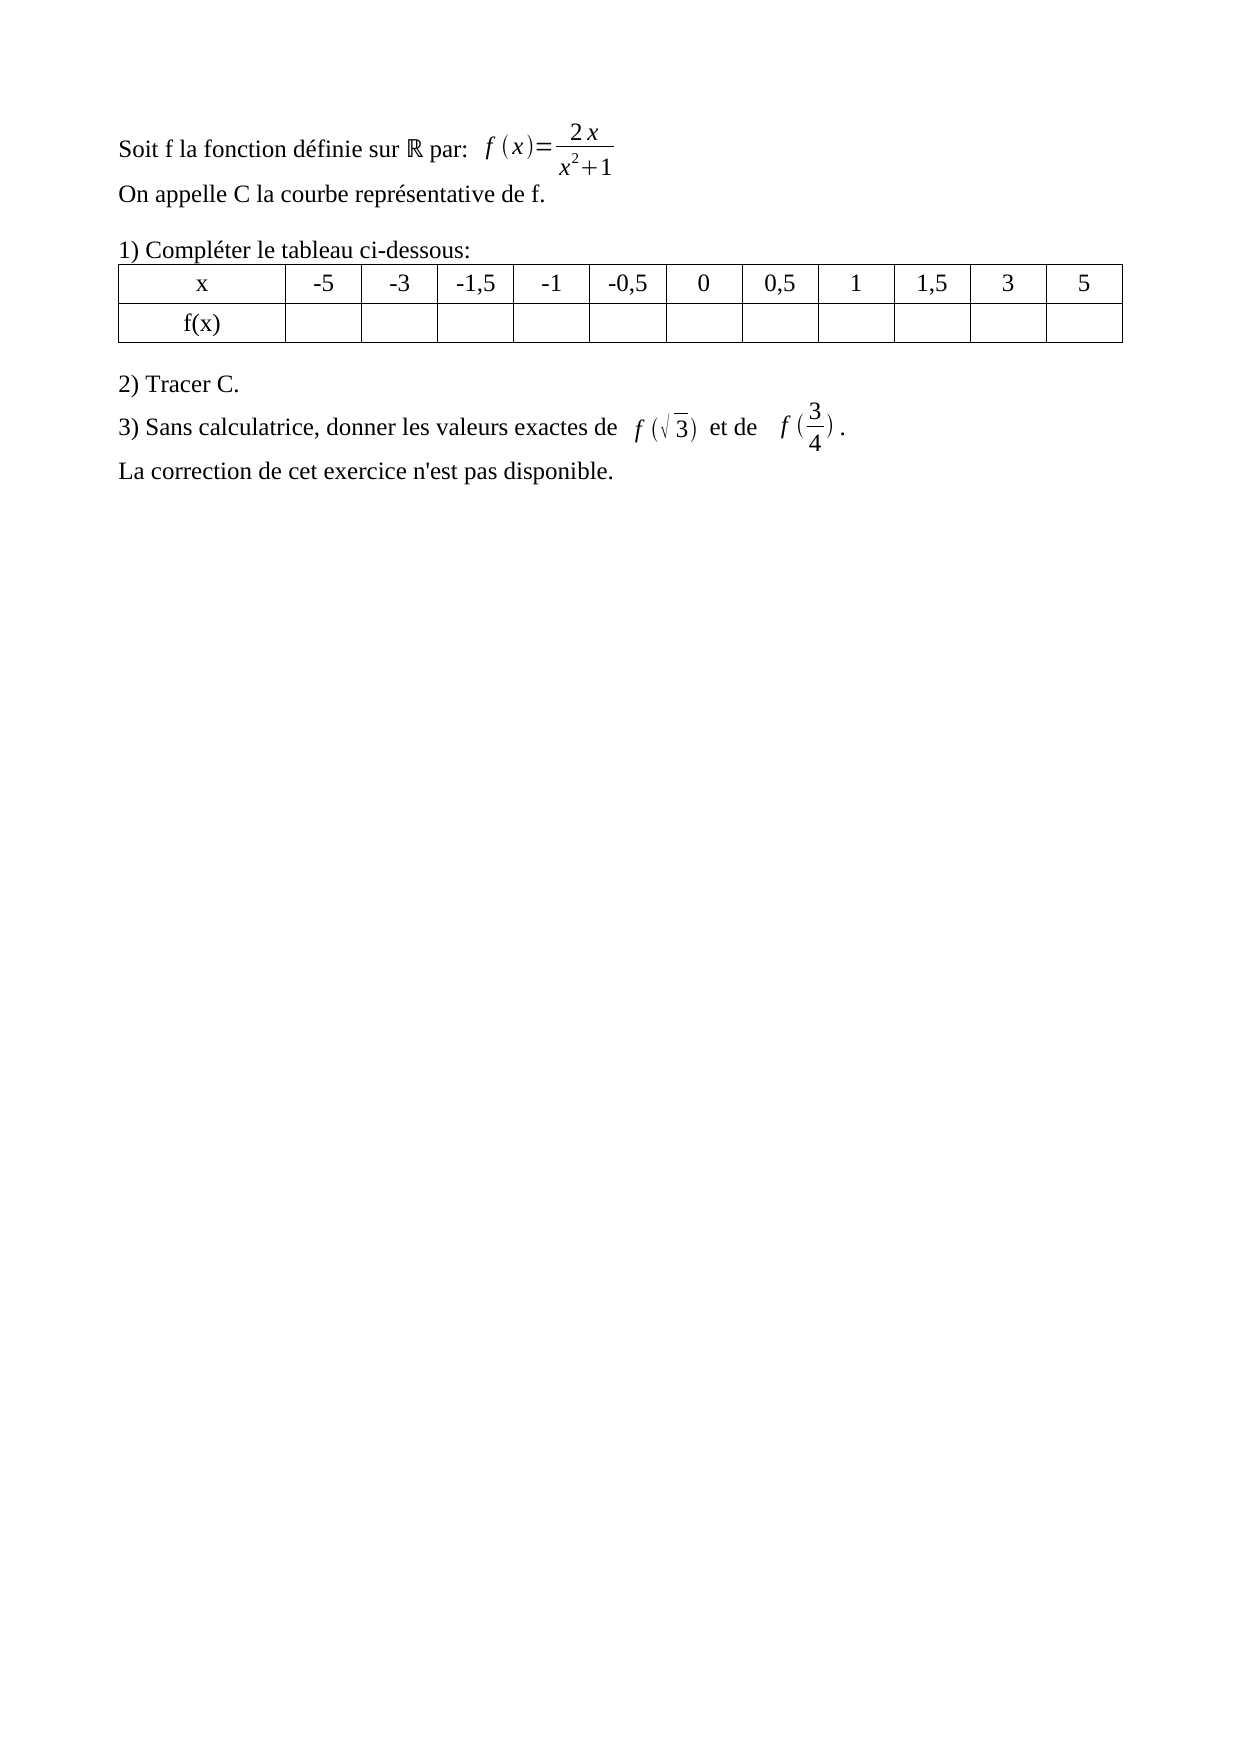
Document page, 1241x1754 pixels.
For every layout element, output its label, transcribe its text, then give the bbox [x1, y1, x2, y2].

table_cell [1047, 304, 1122, 342]
table_cell f(x) [119, 304, 285, 342]
table_header -1,5 [438, 265, 513, 303]
text Soit f la fonction définie sur ℝ par: [118, 118, 1122, 181]
table_header 1 [819, 265, 894, 303]
table_header 5 [1047, 265, 1122, 303]
table_cell [590, 304, 666, 342]
table_cell [895, 304, 970, 342]
table_cell [362, 304, 437, 342]
table_cell [971, 304, 1046, 342]
table_header 1,5 [895, 265, 970, 303]
table_cell [743, 304, 818, 342]
text La correction de cet exercice n'est pas disponible. [118, 457, 1122, 484]
table_header 0 [667, 265, 742, 303]
text On appelle C la courbe représentative de f. [118, 181, 1122, 208]
table_cell [819, 304, 894, 342]
table_cell [286, 304, 361, 342]
text 3) Sans calculatrice, donner les valeurs exactes de et de . [118, 398, 1122, 457]
text 1) Compléter le tableau ci-dessous: [118, 236, 1122, 264]
table_cell [438, 304, 513, 342]
table_header -3 [362, 265, 437, 303]
table_cell [667, 304, 742, 342]
text 2) Tracer C. [118, 370, 1122, 398]
table_header 3 [971, 265, 1046, 303]
table_header -5 [286, 265, 361, 303]
table_header -1 [514, 265, 589, 303]
table_cell [514, 304, 589, 342]
table_header -0,5 [590, 265, 666, 303]
table_header 0,5 [743, 265, 818, 303]
table_header x [119, 265, 285, 303]
